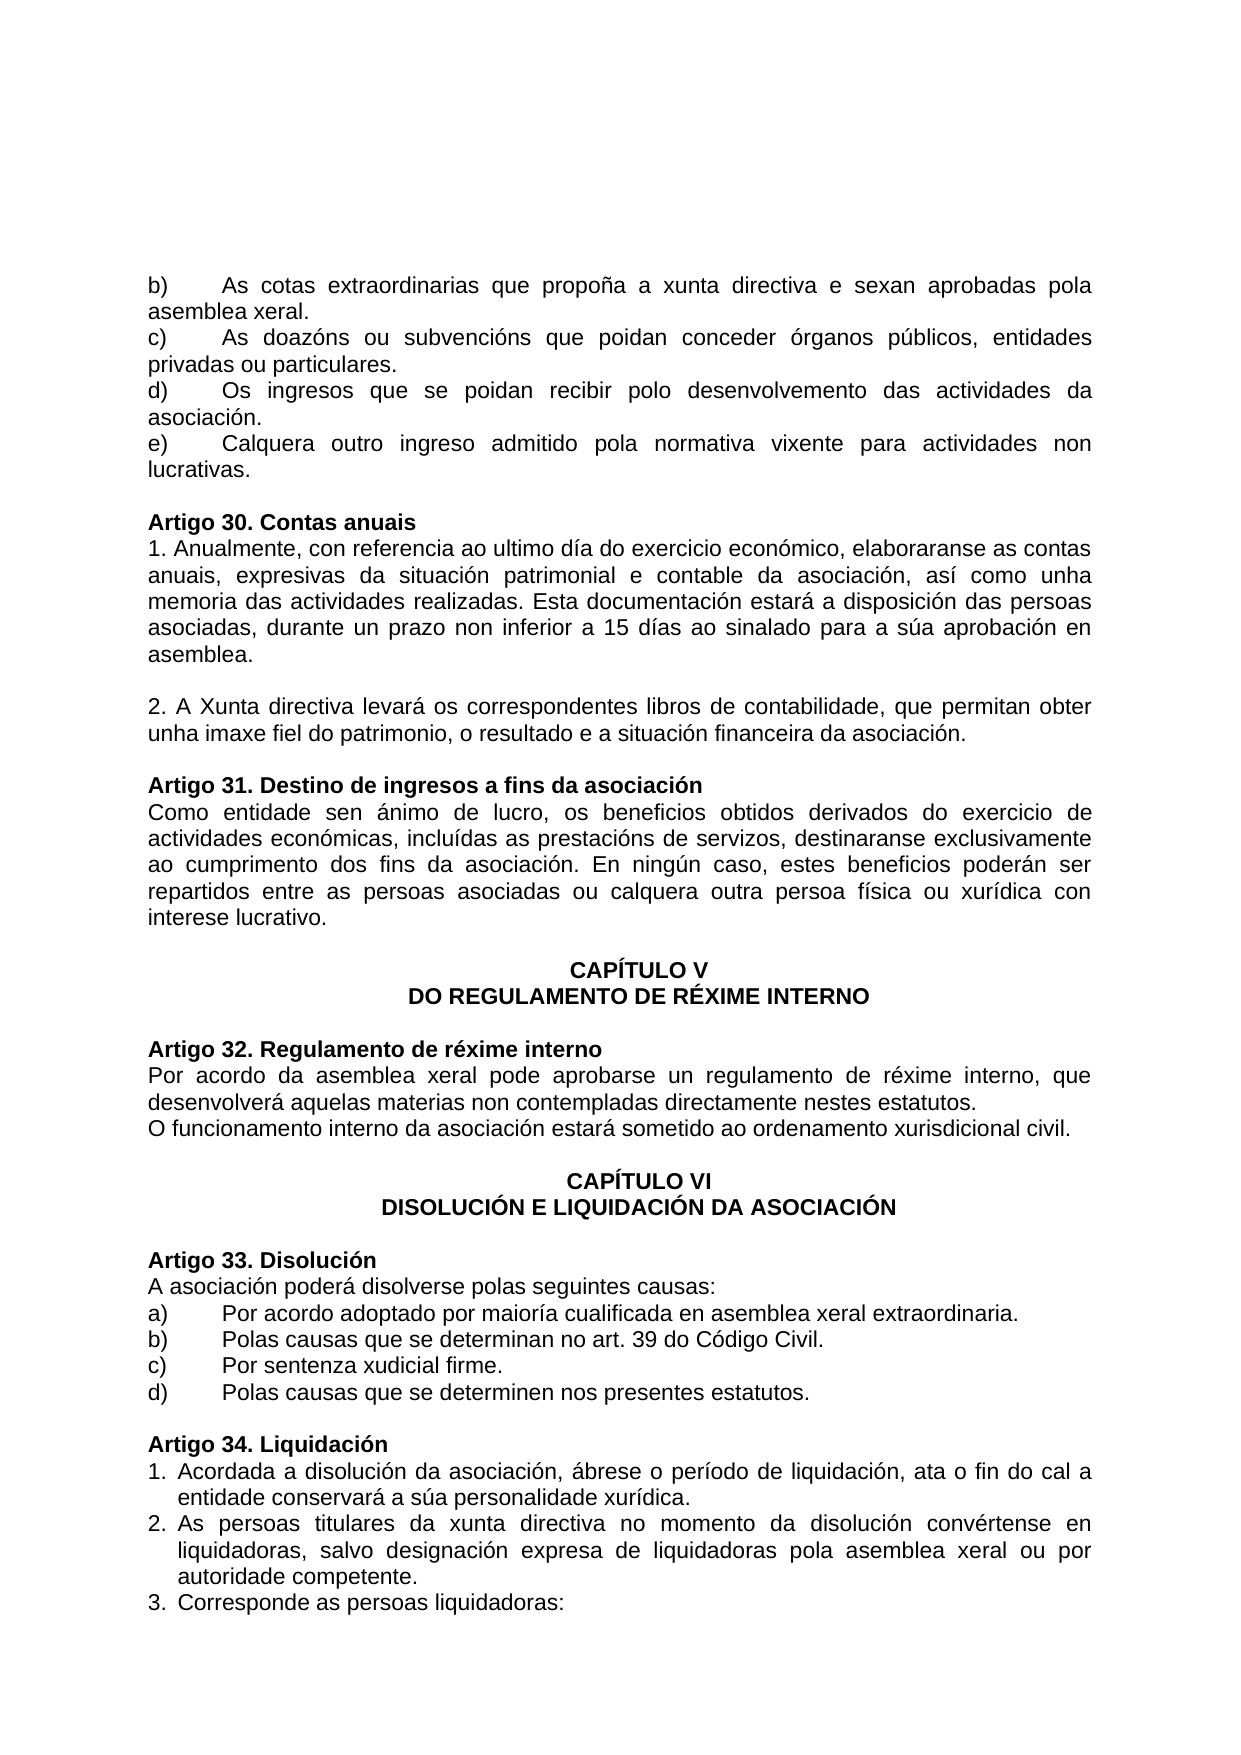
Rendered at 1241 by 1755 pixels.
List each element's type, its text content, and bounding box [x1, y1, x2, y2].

subtitle CAPÍTULO V [185, 957, 1093, 983]
text A asociación poderá disolverse polas seguintes causas: [148, 1273, 1093, 1299]
list Por acordo adoptado por maioría cualificada en asemblea xeral extraordinaria. [148, 1299, 1093, 1326]
subtitle CAPÍTULO VI [185, 1168, 1093, 1194]
text Artigo 33. Disolución [148, 1247, 1093, 1273]
text Artigo 31. Destino de ingresos a fins da asociación [148, 772, 1093, 799]
text Como entidade sen ánimo de lucro, os beneficios obtidos derivados do exercicio de actividades económicas, incluídas as prestacións de servizos, destinaranse exclusivamente ao cumprimento dos fins da asociación. En ningún caso, estes beneficios poderán ser repartidos entre as persoas asociadas ou calquera outra persoa física ou xurídica con interese lucrativo. [148, 799, 1093, 931]
text 1. Anualmente, con referencia ao ultimo día do exercicio económico, elaboraranse as contas anuais, expresivas da situación patrimonial e contable da asociación, así como unha memoria das actividades realizadas. Esta documentación estará a disposición das persoas asociadas, durante un prazo non inferior a 15 días ao sinalado para a súa aprobación en asemblea. [148, 535, 1093, 667]
list As doazóns ou subvencións que poidan conceder órganos públicos, entidades privadas ou particulares. [148, 324, 1093, 377]
text 2. A Xunta directiva levará os correspondentes libros de contabilidade, que permitan obter unha imaxe fiel do patrimonio, o resultado e a situación financeira da asociación. [148, 693, 1093, 746]
text Por acordo da asemblea xeral pode aprobarse un regulamento de réxime interno, que desenvolverá aquelas materias non contempladas directamente nestes estatutos. [148, 1062, 1093, 1115]
list As cotas extraordinarias que propoña a xunta directiva e sexan aprobadas pola asemblea xeral. [148, 272, 1093, 324]
text 1. Acordada a disolución da asociación, ábrese o período de liquidación, ata o fin do cal a entidade conservará a súa personalidade xurídica. [148, 1458, 1093, 1510]
list Polas causas que se determinan no art. 39 do Código Civil. [148, 1326, 1093, 1352]
text 2. As persoas titulares da xunta directiva no momento da disolución convértense en liquidadoras, salvo designación expresa de liquidadoras pola asemblea xeral ou por autoridade competente. [148, 1510, 1093, 1589]
text Artigo 32. Regulamento de réxime interno [148, 1036, 1093, 1062]
list Calquera outro ingreso admitido pola normativa vixente para actividades non lucrativas. [148, 430, 1093, 482]
subtitle DO REGULAMENTO DE RÉXIME INTERNO [185, 983, 1093, 1009]
text Artigo 30. Contas anuais [148, 509, 1093, 535]
list Polas causas que se determinen nos presentes estatutos. [148, 1378, 1093, 1405]
list Os ingresos que se poidan recibir polo desenvolvemento das actividades da asociación. [148, 377, 1093, 430]
subtitle DISOLUCIÓN E LIQUIDACIÓN DA ASOCIACIÓN [185, 1194, 1093, 1220]
list Por sentenza xudicial firme. [148, 1352, 1093, 1378]
text O funcionamento interno da asociación estará sometido ao ordenamento xurisdicional civil. [148, 1115, 1093, 1141]
text Artigo 34. Liquidación [148, 1431, 1093, 1458]
text 3. Corresponde as persoas liquidadoras: [148, 1589, 1093, 1616]
